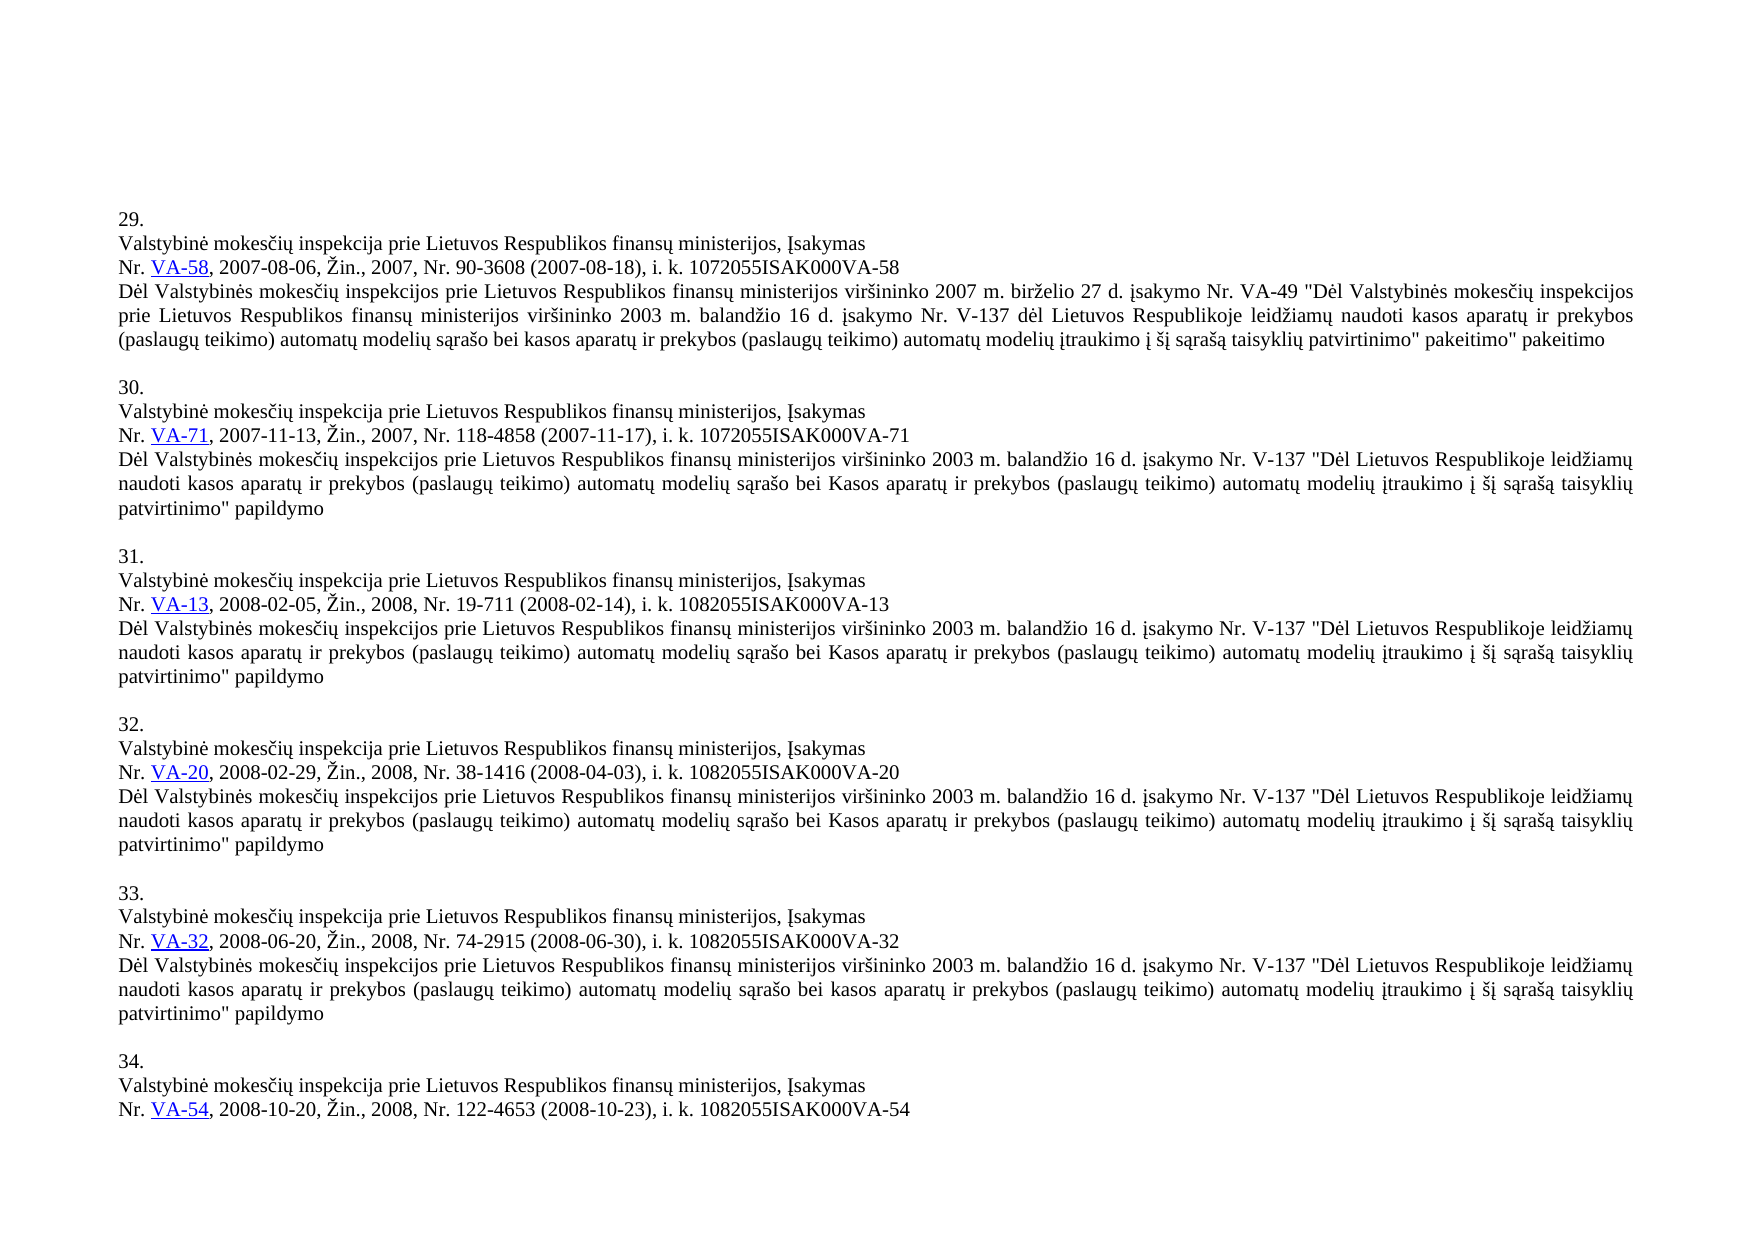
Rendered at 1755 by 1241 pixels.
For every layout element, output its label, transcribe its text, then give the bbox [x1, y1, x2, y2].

text 32. [118, 712, 1636, 736]
text Valstybinė mokesčių inspekcija prie Lietuvos Respublikos finansų ministerijos, Įsakymas [118, 231, 1636, 255]
text Valstybinė mokesčių inspekcija prie Lietuvos Respublikos finansų ministerijos, Įsakymas [118, 736, 1636, 760]
text Dėl Valstybinės mokesčių inspekcijos prie Lietuvos Respublikos finansų ministerijos viršininko 2007 m. birželio 27 d. įsakymo Nr. VA-49 "Dėl Valstybinės mokesčių inspekcijos prie Lietuvos Respublikos finansų ministerijos viršininko 2003 m. balandžio 16 d. įsakymo Nr. V-137 dėl Lietuvos Respublikoje leidžiamų naudoti kasos aparatų ir prekybos (paslaugų teikimo) automatų modelių sąrašo bei kasos aparatų ir prekybos (paslaugų teikimo) automatų modelių įtraukimo į šį sąrašą taisyklių patvirtinimo" pakeitimo" pakeitimo [118, 279, 1636, 351]
text Nr. VA-58, 2007-08-06, Žin., 2007, Nr. 90-3608 (2007-08-18), i. k. 1072055ISAK000VA-58 [118, 255, 1636, 279]
text Dėl Valstybinės mokesčių inspekcijos prie Lietuvos Respublikos finansų ministerijos viršininko 2003 m. balandžio 16 d. įsakymo Nr. V-137 "Dėl Lietuvos Respublikoje leidžiamų naudoti kasos aparatų ir prekybos (paslaugų teikimo) automatų modelių sąrašo bei Kasos aparatų ir prekybos (paslaugų teikimo) automatų modelių įtraukimo į šį sąrašą taisyklių patvirtinimo" papildymo [118, 616, 1636, 688]
text Nr. VA-71, 2007-11-13, Žin., 2007, Nr. 118-4858 (2007-11-17), i. k. 1072055ISAK000VA-71 [118, 423, 1636, 447]
text Nr. VA-32, 2008-06-20, Žin., 2008, Nr. 74-2915 (2008-06-30), i. k. 1082055ISAK000VA-32 [118, 928, 1636, 953]
text 34. [118, 1049, 1636, 1073]
text Nr. VA-13, 2008-02-05, Žin., 2008, Nr. 19-711 (2008-02-14), i. k. 1082055ISAK000VA-13 [118, 592, 1636, 616]
text Nr. VA-54, 2008-10-20, Žin., 2008, Nr. 122-4653 (2008-10-23), i. k. 1082055ISAK000VA-54 [118, 1097, 1636, 1121]
text 30. [118, 375, 1636, 399]
text 33. [118, 880, 1636, 904]
text Valstybinė mokesčių inspekcija prie Lietuvos Respublikos finansų ministerijos, Įsakymas [118, 399, 1636, 423]
text Dėl Valstybinės mokesčių inspekcijos prie Lietuvos Respublikos finansų ministerijos viršininko 2003 m. balandžio 16 d. įsakymo Nr. V-137 "Dėl Lietuvos Respublikoje leidžiamų naudoti kasos aparatų ir prekybos (paslaugų teikimo) automatų modelių sąrašo bei kasos aparatų ir prekybos (paslaugų teikimo) automatų modelių įtraukimo į šį sąrašą taisyklių patvirtinimo" papildymo [118, 953, 1636, 1025]
text Valstybinė mokesčių inspekcija prie Lietuvos Respublikos finansų ministerijos, Įsakymas [118, 568, 1636, 592]
text Valstybinė mokesčių inspekcija prie Lietuvos Respublikos finansų ministerijos, Įsakymas [118, 1073, 1636, 1097]
text Dėl Valstybinės mokesčių inspekcijos prie Lietuvos Respublikos finansų ministerijos viršininko 2003 m. balandžio 16 d. įsakymo Nr. V-137 "Dėl Lietuvos Respublikoje leidžiamų naudoti kasos aparatų ir prekybos (paslaugų teikimo) automatų modelių sąrašo bei Kasos aparatų ir prekybos (paslaugų teikimo) automatų modelių įtraukimo į šį sąrašą taisyklių patvirtinimo" papildymo [118, 447, 1636, 519]
text Nr. VA-20, 2008-02-29, Žin., 2008, Nr. 38-1416 (2008-04-03), i. k. 1082055ISAK000VA-20 [118, 760, 1636, 784]
text 31. [118, 543, 1636, 568]
text Valstybinė mokesčių inspekcija prie Lietuvos Respublikos finansų ministerijos, Įsakymas [118, 904, 1636, 928]
text Dėl Valstybinės mokesčių inspekcijos prie Lietuvos Respublikos finansų ministerijos viršininko 2003 m. balandžio 16 d. įsakymo Nr. V-137 "Dėl Lietuvos Respublikoje leidžiamų naudoti kasos aparatų ir prekybos (paslaugų teikimo) automatų modelių sąrašo bei Kasos aparatų ir prekybos (paslaugų teikimo) automatų modelių įtraukimo į šį sąrašą taisyklių patvirtinimo" papildymo [118, 784, 1636, 856]
text 29. [118, 207, 1636, 231]
